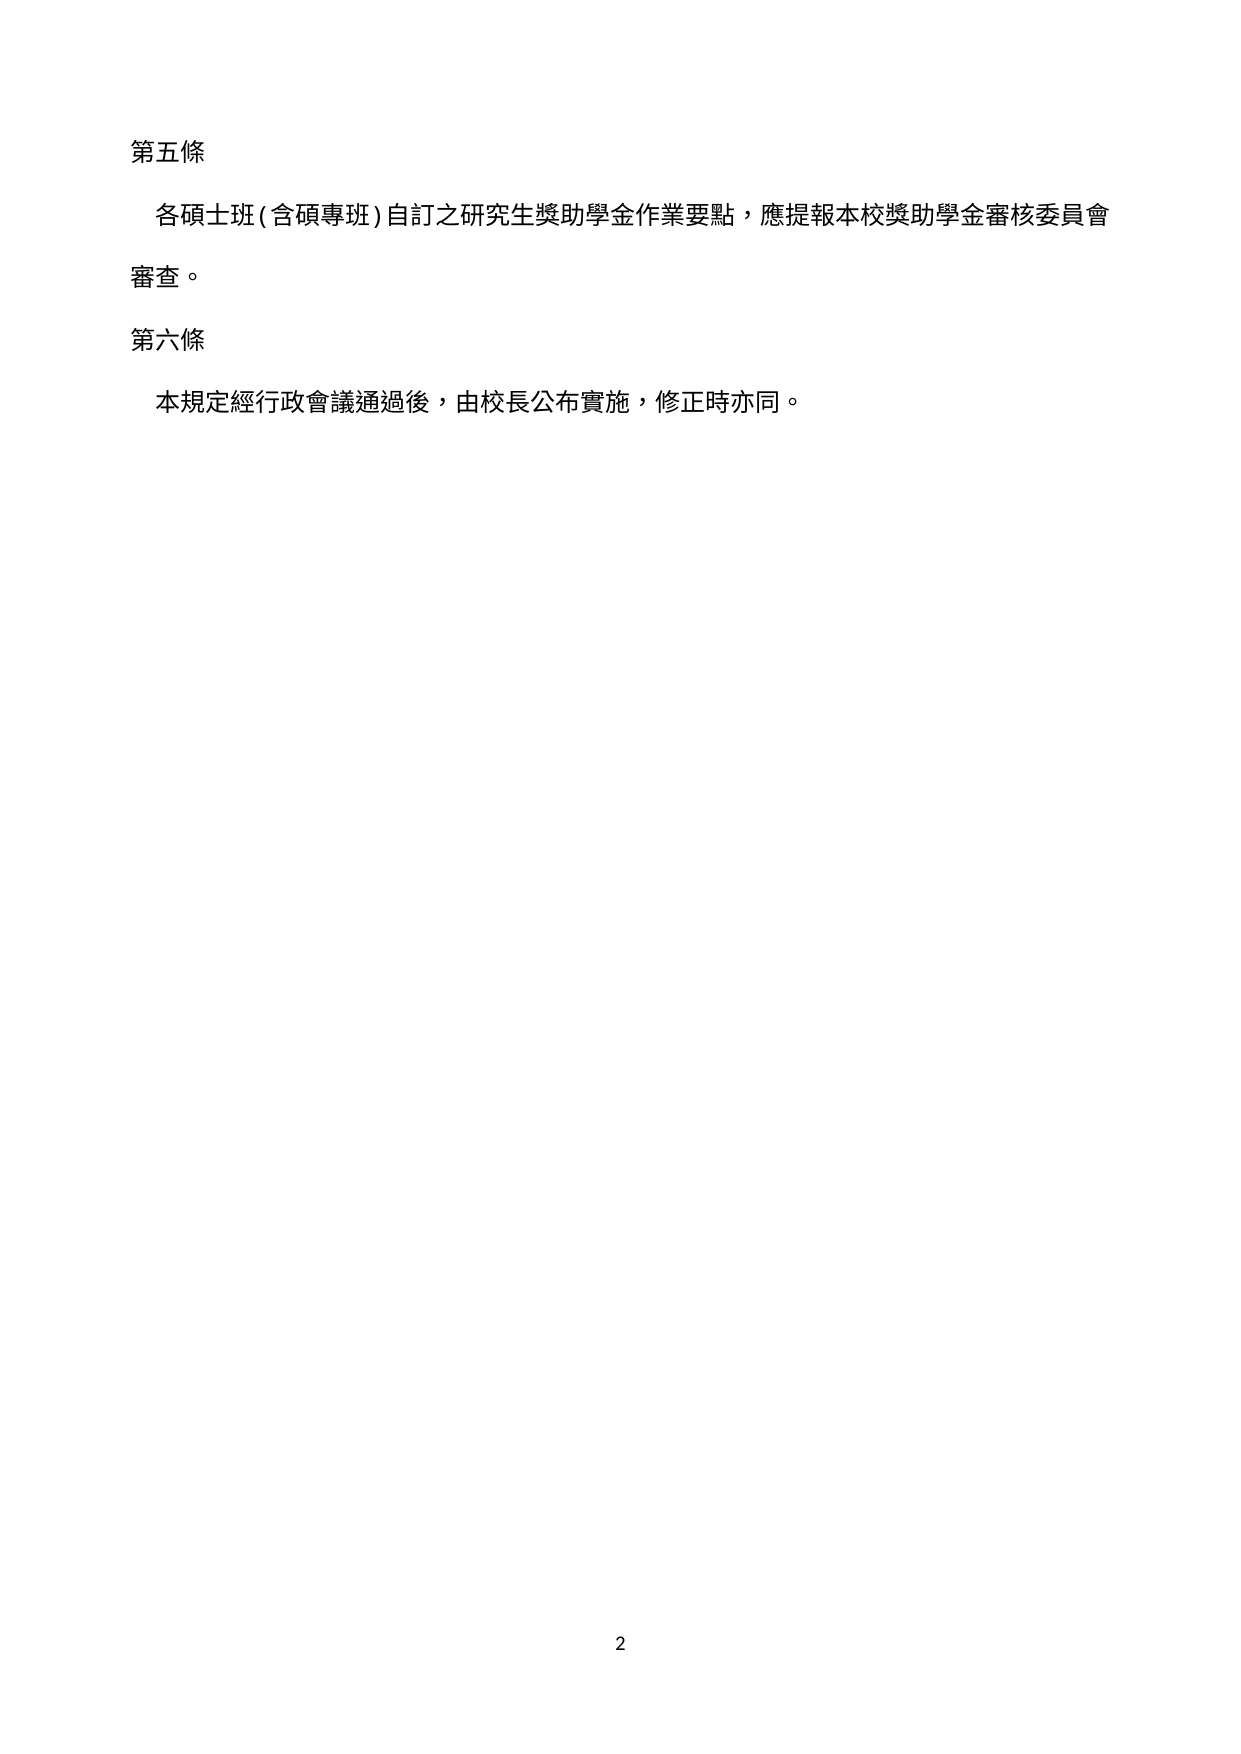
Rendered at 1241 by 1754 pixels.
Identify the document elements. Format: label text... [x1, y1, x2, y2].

text 第五條 [130, 109, 1110, 172]
text 第六條 [130, 297, 1110, 359]
text 各碩士班(含碩專班)自訂之研究生獎助學金作業要點，應提報本校獎助學金審核委員會審查。 [130, 172, 1110, 297]
text 本規定經行政會議通過後，由校長公布實施，修正時亦同。 [130, 359, 1110, 422]
